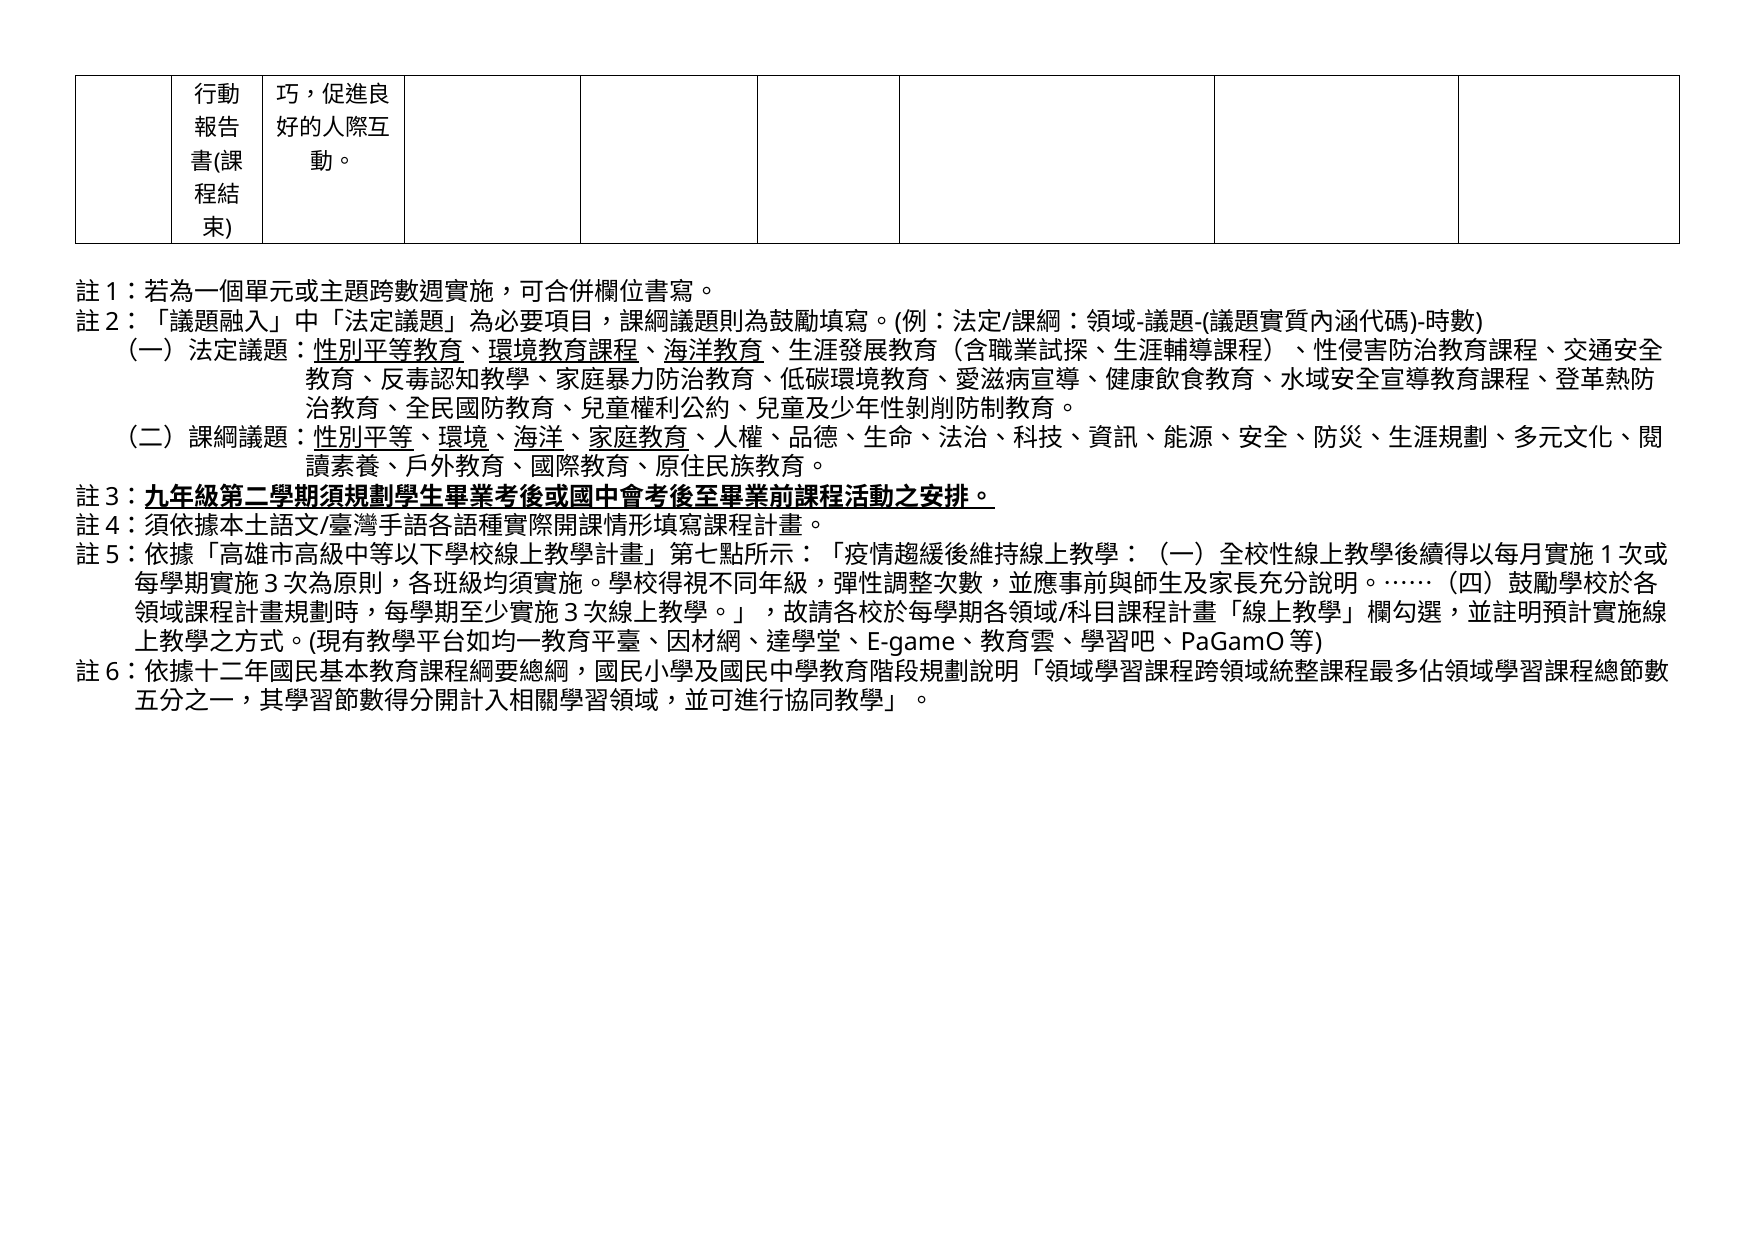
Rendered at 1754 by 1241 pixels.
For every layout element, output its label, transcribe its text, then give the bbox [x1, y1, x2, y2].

text 註6：依據十二年國民基本教育課程綱要總綱，國民小學及國民中學教育階段規劃說明「領域學習課程跨領域統整課程最多佔領域學習課程總節數五分之一，其學習節數得分開計入相關學習領域，並可進行協同教學」。 [75, 657, 1679, 715]
table_cell [405, 76, 580, 242]
table_cell 行動報告書(課程結束) [172, 76, 262, 242]
table_cell [900, 76, 1214, 242]
text （一）法定議題：性別平等教育、環境教育課程、海洋教育、生涯發展教育（含職業試探、生涯輔導課程）、性侵害防治教育課程、交通安全教育、反毒認知教學、家庭暴力防治教育、低碳環境教育、愛滋病宣導、健康飲食教育、水域安全宣導教育課程、登革熱防治教育、全民國防教育、兒童權利公約、兒童及少年性剝削防制教育。 [113, 336, 1679, 423]
table_cell [1215, 76, 1458, 242]
text 註5：依據「高雄市高級中等以下學校線上教學計畫」第七點所示：「疫情趨緩後維持線上教學：（一）全校性線上教學後續得以每月實施1次或每學期實施3次為原則，各班級均須實施。學校得視不同年級，彈性調整次數，並應事前與師生及家長充分說明。……（四）鼓勵學校於各領域課程計畫規劃時，每學期至少實施3次線上教學。」，故請各校於每學期各領域/科目課程計畫「線上教學」欄勾選，並註明預計實施線上教學之方式。(現有教學平台如均一教育平臺、因材網、達學堂、E-game、教育雲、學習吧、PaGamO等) [75, 540, 1679, 657]
table_cell [758, 76, 899, 242]
table_cell 巧，促進良好的人際互動。 [263, 76, 404, 242]
table_cell [581, 76, 757, 242]
text 註3：九年級第二學期須規劃學生畢業考後或國中會考後至畢業前課程活動之安排。 [75, 482, 1679, 511]
text 註1：若為一個單元或主題跨數週實施，可合併欄位書寫。 [75, 277, 1679, 307]
text 註2：「議題融入」中「法定議題」為必要項目，課綱議題則為鼓勵填寫。(例：法定/課綱：領域-議題-(議題實質內涵代碼)-時數) [75, 307, 1679, 336]
table_cell [1459, 76, 1679, 242]
text 註4：須依據本土語文/臺灣手語各語種實際開課情形填寫課程計畫。 [75, 511, 1679, 540]
table_cell [76, 76, 171, 242]
text （二）課綱議題：性別平等、環境、海洋、家庭教育、人權、品德、生命、法治、科技、資訊、能源、安全、防災、生涯規劃、多元文化、閱讀素養、戶外教育、國際教育、原住民族教育。 [113, 423, 1679, 482]
